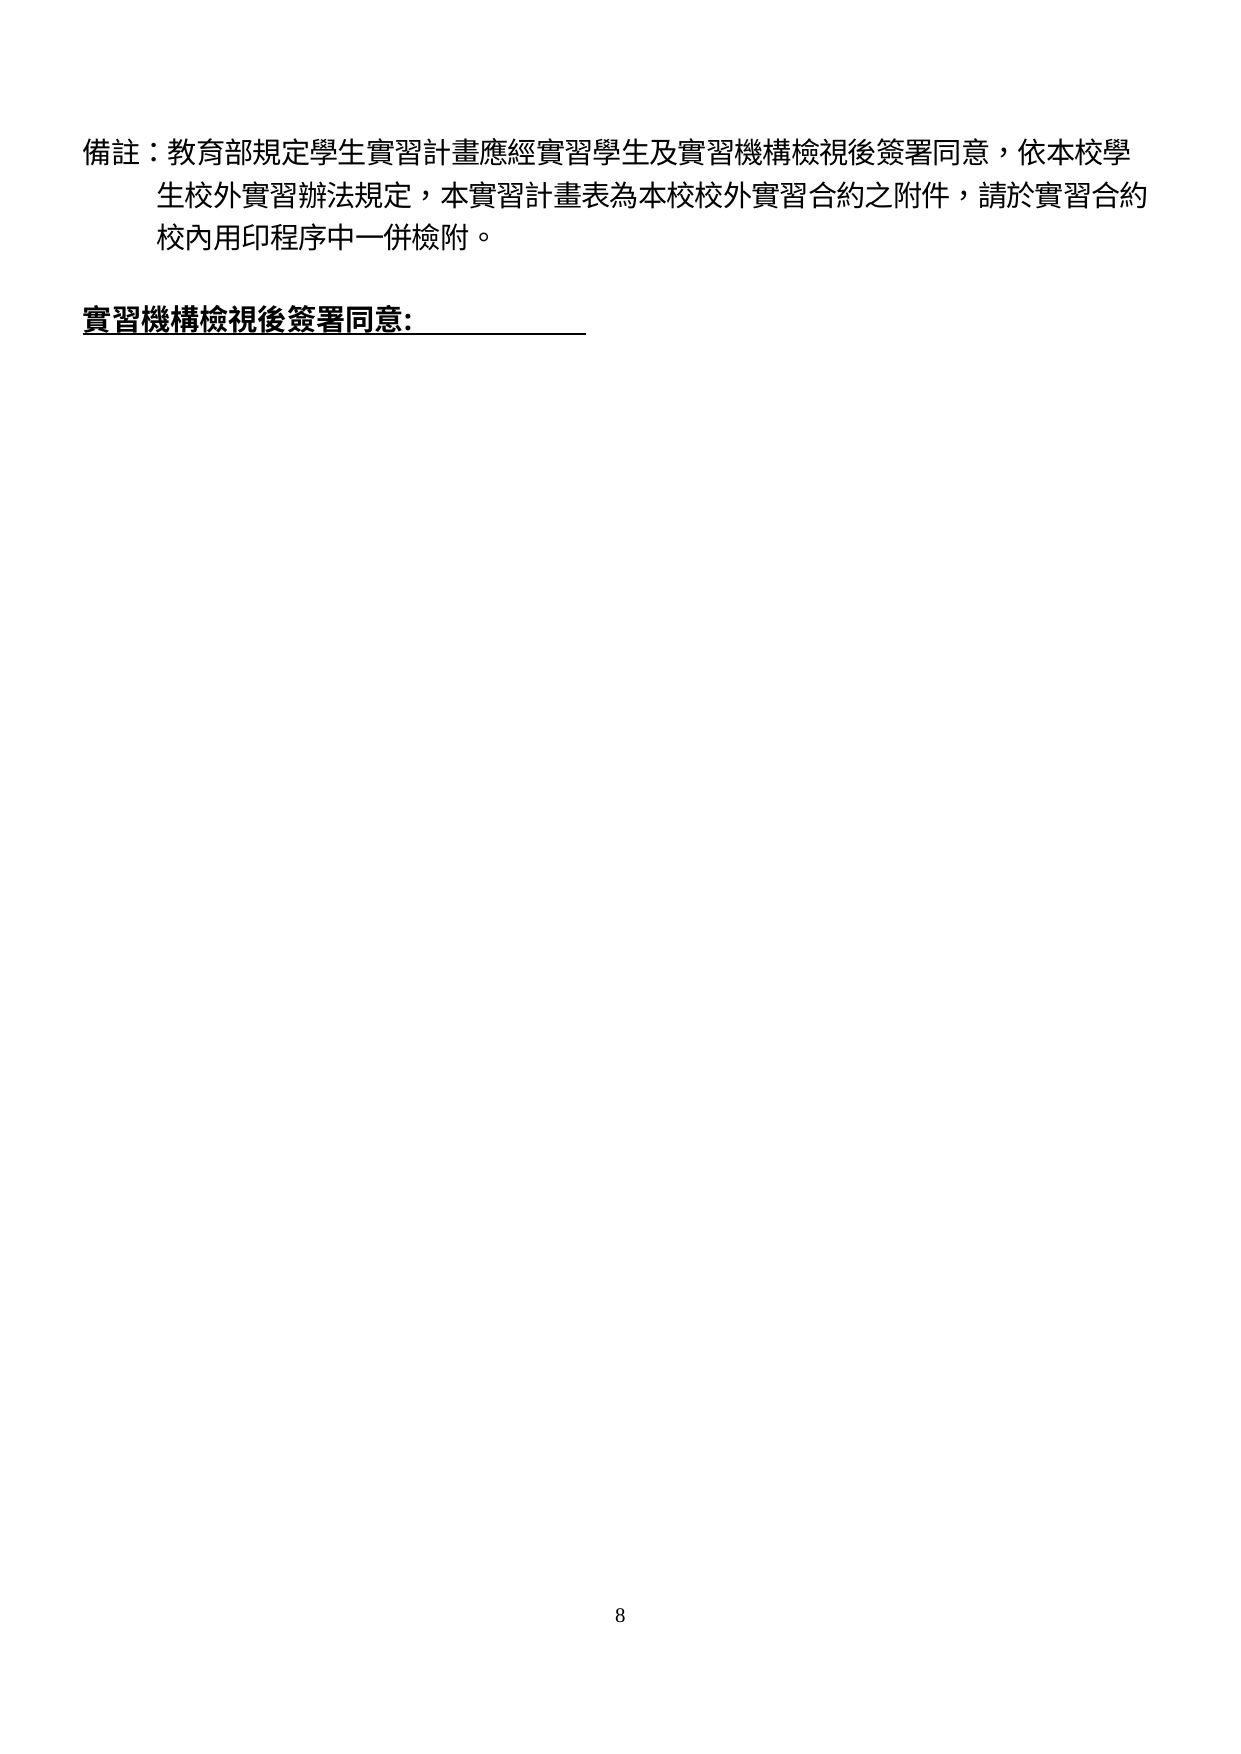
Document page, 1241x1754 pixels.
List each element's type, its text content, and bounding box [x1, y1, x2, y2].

text 備註：教育部規定學生實習計畫應經實習學生及實習機構檢視後簽署同意，依本校學生校外實習辦法規定，本實習計畫表為本校校外實習合約之附件，請於實習合約校內用印程序中一併檢附。 [83, 130, 1159, 257]
text 實習機構檢視後簽署同意: [83, 297, 1159, 339]
